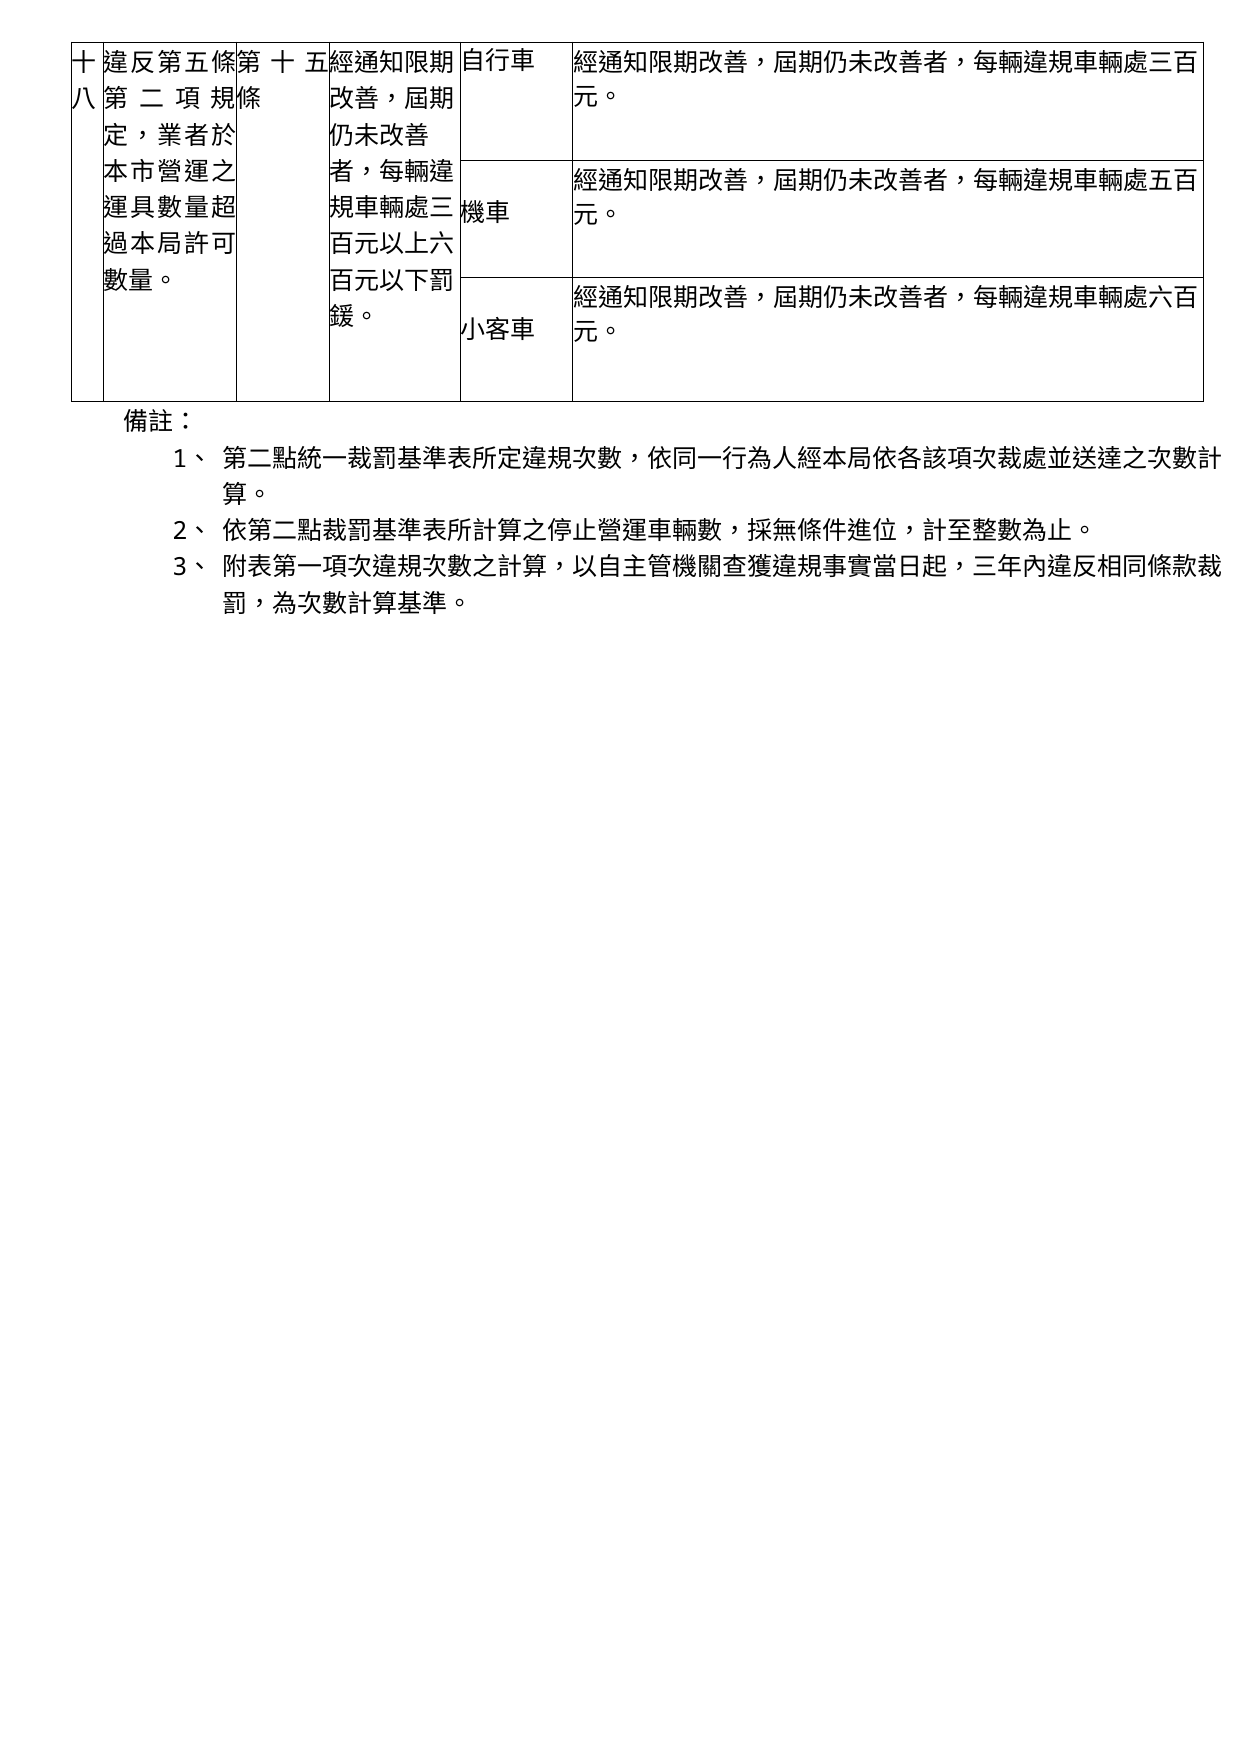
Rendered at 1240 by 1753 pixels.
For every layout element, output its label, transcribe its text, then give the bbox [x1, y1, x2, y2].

table_cell 經通知限期改善，屆期仍未改善者，每輛違規車輛處五百 元。 [573, 161, 1203, 277]
list 附表第一項次違規次數之計算，以自主管機關查獲違規事實當日起，三年內違反相同條款裁罰，為次數計算基準。 [172, 547, 1240, 619]
table_header 十八 [72, 43, 103, 401]
table_header 第十五條 [237, 43, 329, 401]
table_header 自行車 [461, 43, 572, 160]
list 依第二點裁罰基準表所計算之停止營運車輛數，採無條件進位，計至整數為止。 [172, 511, 1240, 547]
list 第二點統一裁罰基準表所定違規次數，依同一行為人經本局依各該項次裁處並送達之次數計算。 [172, 438, 1240, 511]
table_header 經通知限期改善，屆期仍未改善者，每輛違規車輛處三百 元。 [573, 43, 1203, 160]
text 備註： [0, 402, 1240, 438]
table_cell 機車 [461, 161, 572, 277]
table_header 經通知限期改善，屆期仍未改善 者，每輛違規車輛處三百元以上六百元以下罰鍰。 [330, 43, 460, 401]
table_header 違反第五條第二項規定，業者於本市營運之運具數量超過本局許可數量。 [104, 43, 236, 401]
table_cell 經通知限期改善，屆期仍未改善者，每輛違規車輛處六百 元。 [573, 278, 1203, 401]
table_cell 小客車 [461, 278, 572, 401]
